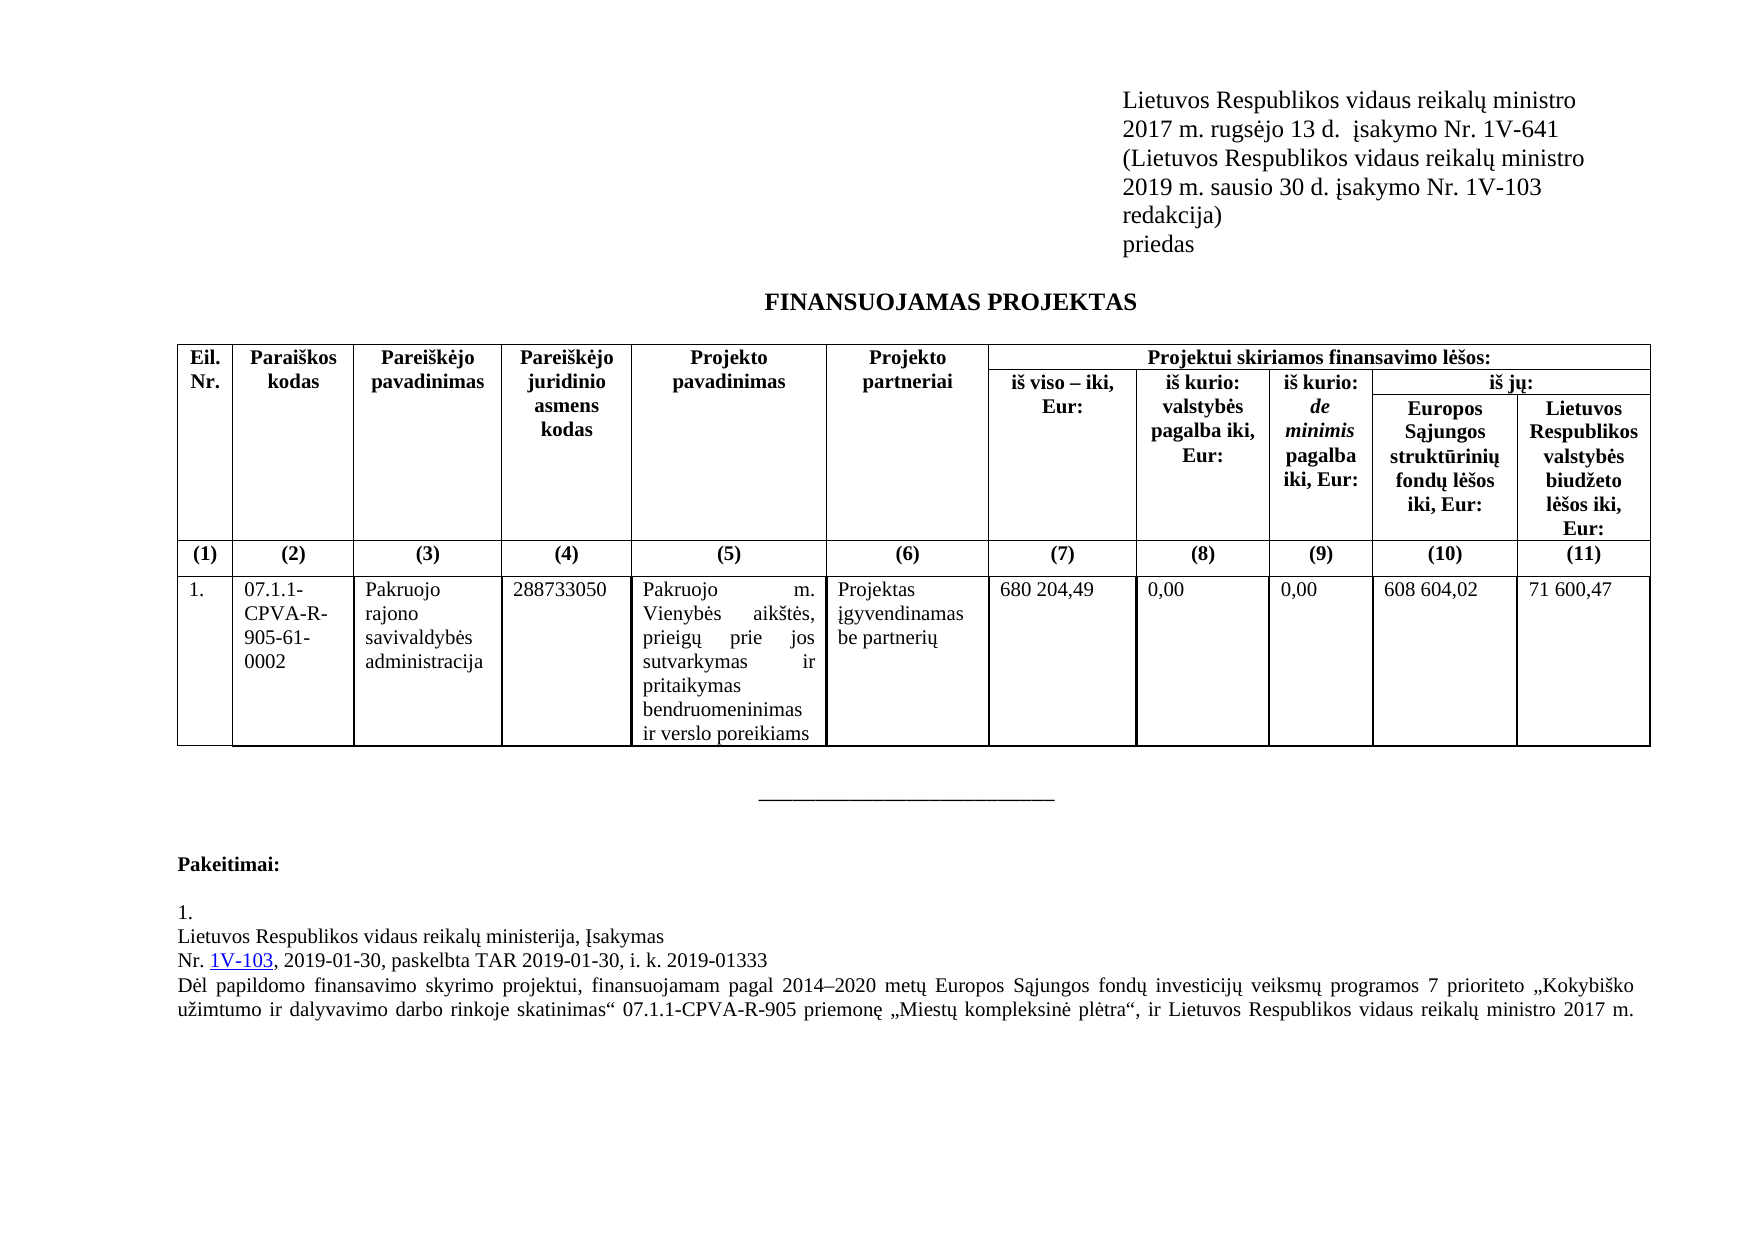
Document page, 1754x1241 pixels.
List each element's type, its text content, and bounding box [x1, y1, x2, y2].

table_cell 680 204,49 [990, 577, 1135, 745]
table_cell Pakruojo rajono savivaldybės administracija [355, 577, 501, 745]
table_cell (11) [1518, 541, 1650, 576]
table_header Projekto pavadinimas [632, 345, 826, 540]
table_header Pareiškėjo juridinio asmens kodas [502, 345, 631, 540]
table_cell (8) [1137, 541, 1269, 576]
table_cell iš viso – iki, Eur: [989, 370, 1136, 540]
table_cell 71 600,47 [1518, 577, 1649, 745]
table_cell 288733050 [503, 577, 630, 745]
table_cell (10) [1373, 541, 1517, 576]
table_cell (6) [827, 541, 988, 576]
text 2019 m. sausio 30 d. įsakymo Nr. 1V-103 redakcija) [1122, 172, 1636, 229]
table_header Projektui skiriamos finansavimo lėšos: [989, 345, 1650, 369]
table_header Paraiškos kodas [233, 345, 353, 540]
table_cell iš kurio: valstybės pagalba iki, Eur: [1137, 370, 1269, 540]
table_cell (9) [1270, 541, 1372, 576]
text Nr. 1V-103, 2019-01-30, paskelbta TAR 2019-01-30, i. k. 2019-01333 [177, 948, 1636, 972]
table_cell Pakruojo m. Vienybės aikštės, prieigų prie jos sutvarkymas ir pritaikymas bendruomeninimas ir verslo poreikiams [633, 577, 825, 745]
table_header Eil. Nr. [178, 345, 232, 540]
text Dėl papildomo finansavimo skyrimo projektui, finansuojamam pagal 2014–2020 metų Europos Sąjungos fondų investicijų veiksmų programos 7 prioriteto „Kokybiško užimtumo ir dalyvavimo darbo rinkoje skatinimas“ 07.1.1-CPVA-R-905 priemonę „Miestų kompleksinė plėtra“, ir Lietuvos Respublikos vidaus reikalų ministro 2017 m. [177, 972, 1636, 1021]
table_cell 0,00 [1270, 577, 1372, 745]
text Lietuvos Respublikos vidaus reikalų ministerija, Įsakymas [177, 924, 1636, 948]
text Lietuvos Respublikos vidaus reikalų ministro [1122, 85, 1636, 114]
text Pakeitimai: [177, 852, 1636, 876]
table_cell (5) [632, 541, 826, 576]
table_cell 0,00 [1138, 577, 1268, 745]
table_cell (7) [989, 541, 1136, 576]
text priedas [1122, 229, 1636, 258]
table_cell (3) [354, 541, 501, 576]
table_cell iš kurio: de minimis pagalba iki, Eur: [1270, 370, 1372, 540]
table_cell 608 604,02 [1374, 577, 1516, 745]
table_cell Projektas įgyvendinamas be partnerių [828, 577, 988, 745]
text 2017 m. rugsėjo 13 d. įsakymo Nr. 1V-641 [1122, 114, 1636, 143]
text FINANSUOJAMAS PROJEKTAS [177, 287, 1636, 315]
table_cell Europos Sąjungos struktūrinių fondų lėšos iki, Eur: [1373, 395, 1517, 540]
table_header Projekto partneriai [827, 345, 988, 540]
table_cell 1. [178, 577, 232, 745]
text 1. [177, 900, 1636, 924]
table_cell (4) [502, 541, 631, 576]
table_cell (1) [178, 541, 232, 576]
text (Lietuvos Respublikos vidaus reikalų ministro [1122, 143, 1636, 172]
table_cell Lietuvos Respublikos valstybės biudžeto lėšos iki, Eur: [1518, 395, 1650, 540]
table_header Pareiškėjo pavadinimas [354, 345, 501, 540]
table_cell iš jų: [1373, 370, 1650, 394]
table_cell (2) [233, 541, 353, 576]
text __________________________ [177, 776, 1636, 804]
table_cell 07.1.1-CPVA-R-905-61-0002 [233, 577, 353, 745]
